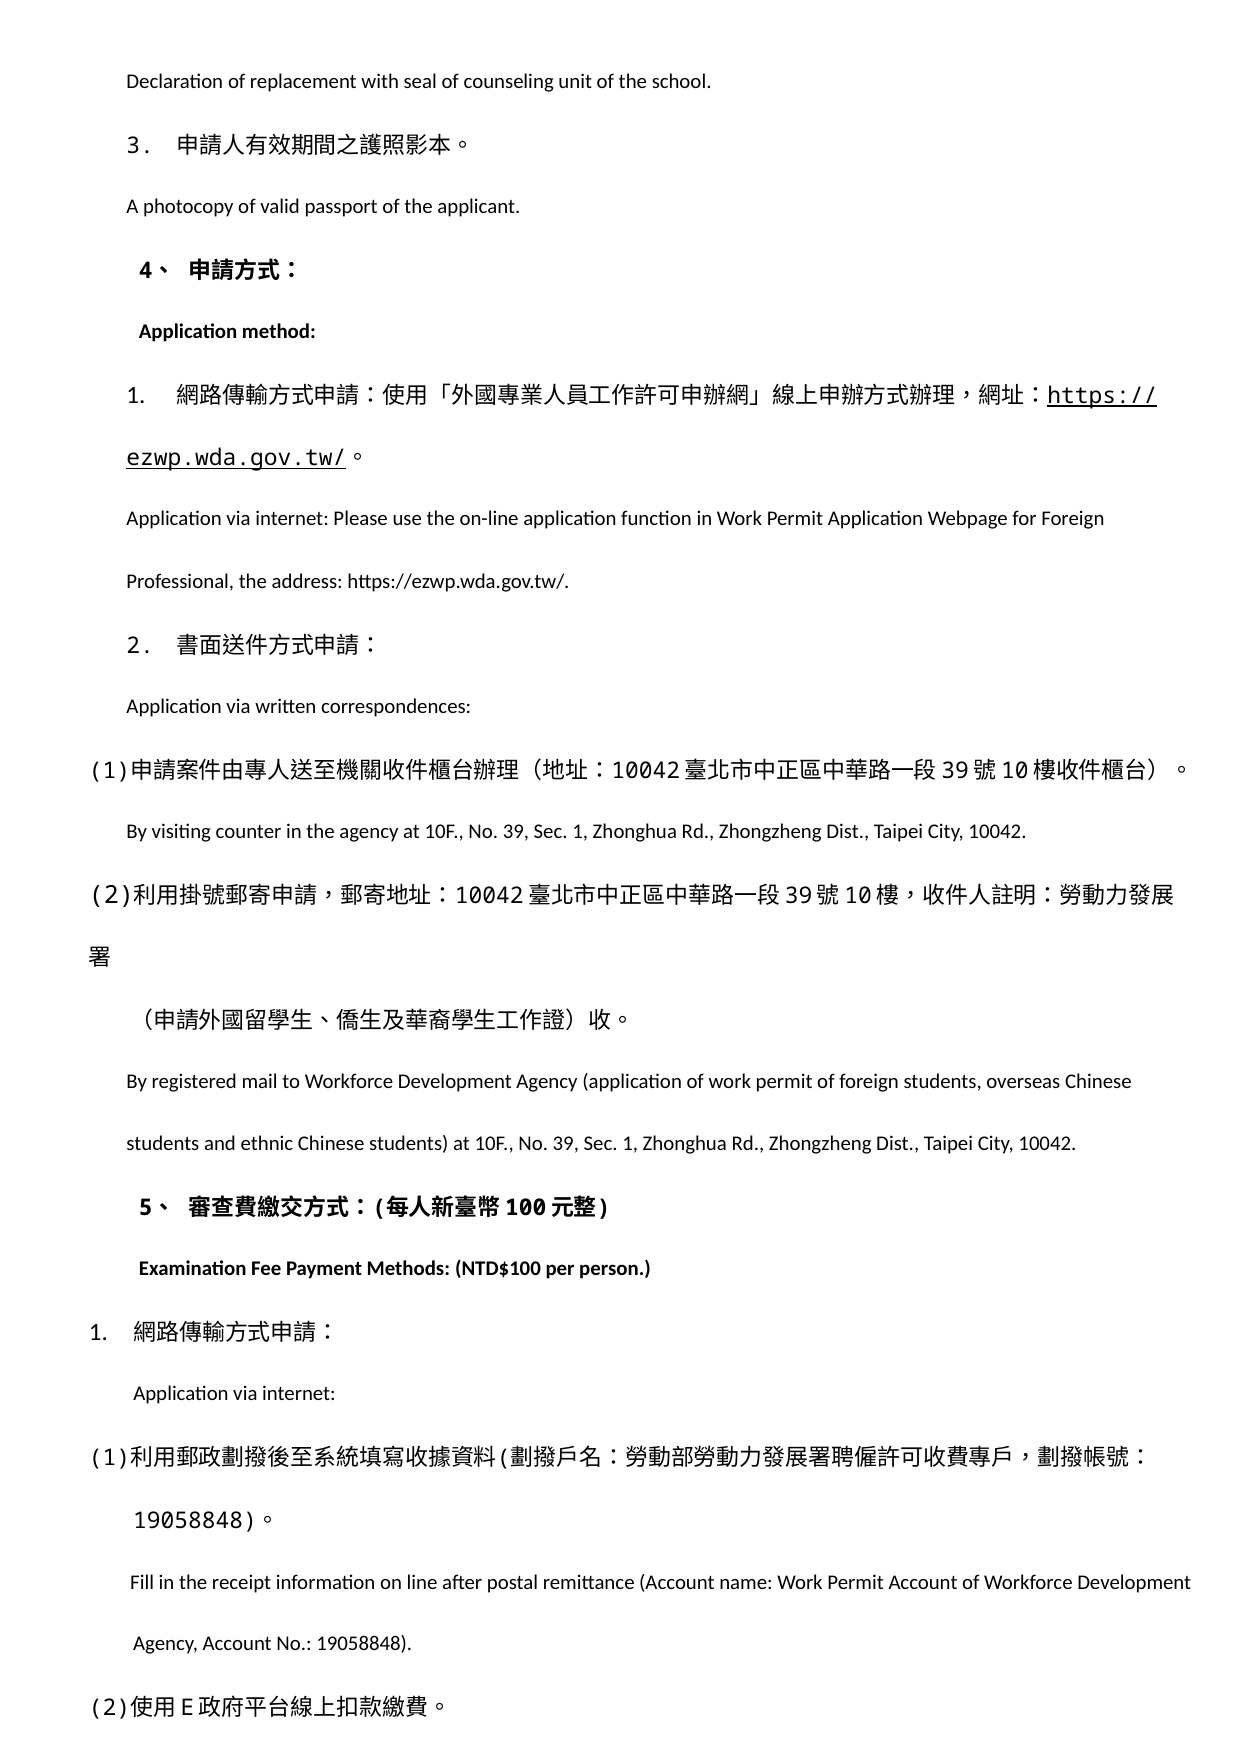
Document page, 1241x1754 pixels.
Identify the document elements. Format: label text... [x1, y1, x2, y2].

list 申請人有效期間之護照影本。 [126, 102, 1193, 164]
list 網路傳輸方式申請： [89, 1289, 1193, 1352]
text Declaration of replacement with seal of counseling unit of the school. [126, 39, 1193, 102]
text Application via internet: [133, 1352, 1193, 1414]
list 申請方式： [139, 227, 1193, 289]
list 網路傳輸方式申請：使用「外國專業人員工作許可申辦網」線上申辦方式辦理，網址：https://ezwp.wda.gov.tw/。 [126, 352, 1193, 477]
list 書面送件方式申請： [126, 602, 1193, 664]
text （申請外國留學生、僑生及華裔學生工作證）收。 [89, 977, 1193, 1039]
text (1)利用郵政劃撥後至系統填寫收據資料(劃撥戶名：勞動部勞動力發展署聘僱許可收費專戶，劃撥帳號：19058848)。 [89, 1414, 1193, 1539]
text By visiting counter in the agency at 10F., No. 39, Sec. 1, Zhonghua Rd., Zhongzheng Dist., Taipei City, 10042. [126, 789, 1193, 852]
text Examination Fee Payment Methods: (NTD$100 per person.) [139, 1227, 1193, 1289]
text (1)申請案件由專人送至機關收件櫃台辦理（地址：10042臺北市中正區中華路一段39號10樓收件櫃台）。 [89, 727, 1193, 789]
text (2)使用E政府平台線上扣款繳費。 [89, 1664, 1193, 1727]
text Fill in the receipt information on line after postal remittance (Account name: Work Permit Account of Workforce Development Agency, Account No.: 19058848). [89, 1539, 1193, 1664]
text Application method: [139, 289, 1193, 352]
text By registered mail to Workforce Development Agency (application of work permit of foreign students, overseas Chinese students and ethnic Chinese students) at 10F., No. 39, Sec. 1, Zhonghua Rd., Zhongzheng Dist., Taipei City, 10042. [126, 1039, 1193, 1164]
text (2)利用掛號郵寄申請，郵寄地址：10042臺北市中正區中華路一段39號10樓，收件人註明：勞動力發展署 [89, 852, 1193, 977]
text Application via written correspondences: [126, 664, 1193, 727]
list 審查費繳交方式：(每人新臺幣100元整) [139, 1164, 1193, 1227]
text Application via internet: Please use the on-line application function in Work Permit Application Webpage for Foreign Professional, the address: https://ezwp.wda.gov.tw/. [126, 477, 1193, 602]
text A photocopy of valid passport of the applicant. [126, 164, 1193, 227]
